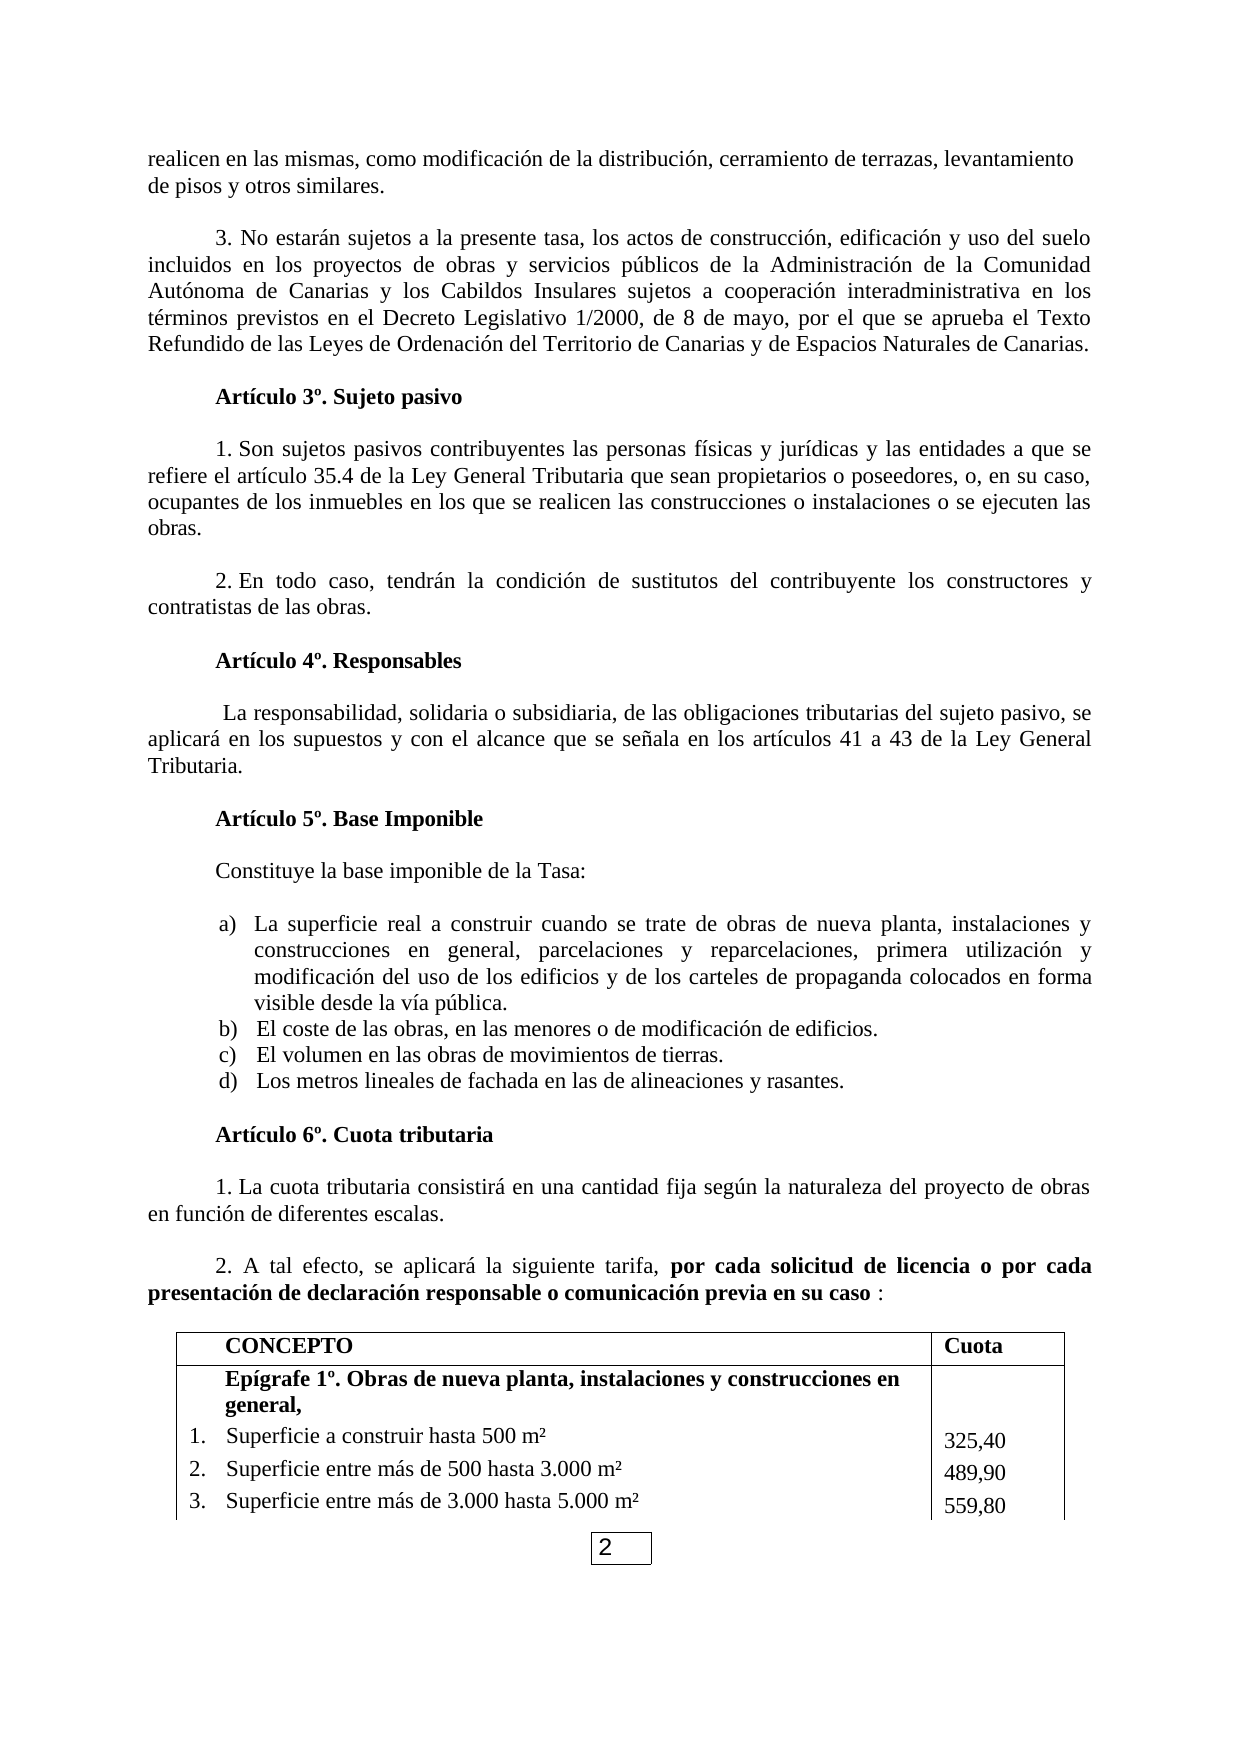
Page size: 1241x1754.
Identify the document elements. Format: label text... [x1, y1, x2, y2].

text La responsabilidad, solidaria o subsidiaria, de las obligaciones tributarias del sujeto pasivo, se aplicará en los supuestos y con el alcance que se señala en los artículos 41 a 43 de la Ley General Tributaria. [148, 699, 1093, 778]
subtitle Artículo 3º. Sujeto pasivo [215, 383, 1105, 409]
table_cell [932, 1366, 1064, 1420]
subtitle Artículo 6º. Cuota tributaria [215, 1121, 1105, 1147]
subtitle Artículo 4º. Responsables [215, 647, 1105, 673]
list El volumen en las obras de movimientos de tierras. [218, 1042, 1105, 1068]
list A tal efecto, se aplicará la siguiente tarifa, por cada solicitud de licencia o por cada presentación de declaración responsable o comunicación previa en su caso : [148, 1252, 1093, 1305]
list La cuota tributaria consistirá en una cantidad fija según la naturaleza del proyecto de obras en función de diferentes escalas. [148, 1173, 1092, 1226]
table_cell 489,90 [932, 1455, 1064, 1488]
table_cell 2. Superficie entre más de 500 hasta 3.000 m² [177, 1455, 931, 1488]
table_cell 559,80 [932, 1488, 1064, 1520]
text realicen en las mismas, como modificación de la distribución, cerramiento de terrazas, levantamiento de pisos y otros similares. [148, 145, 1094, 198]
list La superficie real a construir cuando se trate de obras de nueva planta, instalaciones y construcciones en general, parcelaciones y reparcelaciones, primera utilización y modificación del uso de los edificios y de los carteles de propaganda colocados en forma visible desde la vía pública. [218, 910, 1093, 1015]
list Son sujetos pasivos contribuyentes las personas físicas y jurídicas y las entidades a que se refiere el artículo 35.4 de la Ley General Tributaria que sean propietarios o poseedores, o, en su caso, ocupantes de los inmuebles en los que se realicen las construcciones o instalaciones o se ejecuten las obras. [148, 435, 1093, 541]
text Constituye la base imponible de la Tasa: [215, 857, 1105, 883]
table_cell 3. Superficie entre más de 3.000 hasta 5.000 m² [177, 1488, 931, 1520]
list El coste de las obras, en las menores o de modificación de edificios. [218, 1015, 1105, 1042]
list No estarán sujetos a la presente tasa, los actos de construcción, edificación y uso del suelo incluidos en los proyectos de obras y servicios públicos de la Administración de la Comunidad Autónoma de Canarias y los Cabildos Insulares sujetos a cooperación interadministrativa en los términos previstos en el Decreto Legislativo 1/2000, de 8 de mayo, por el que se aprueba el Texto Refundido de las Leyes de Ordenación del Territorio de Canarias y de Espacios Naturales de Canarias. [148, 224, 1093, 356]
table_header Cuota [932, 1333, 1064, 1364]
table_cell 325,40 [932, 1420, 1064, 1455]
table_cell 1. Superficie a construir hasta 500 m² [177, 1420, 931, 1455]
table_header CONCEPTO [177, 1333, 931, 1364]
table_cell Epígrafe 1º. Obras de nueva planta, instalaciones y construcciones en general, [177, 1366, 931, 1420]
subtitle Artículo 5º. Base Imponible [215, 805, 1105, 831]
list En todo caso, tendrán la condición de sustitutos del contribuyente los constructores y contratistas de las obras. [148, 567, 1093, 620]
list Los metros lineales de fachada en las de alineaciones y rasantes. [218, 1068, 1105, 1094]
